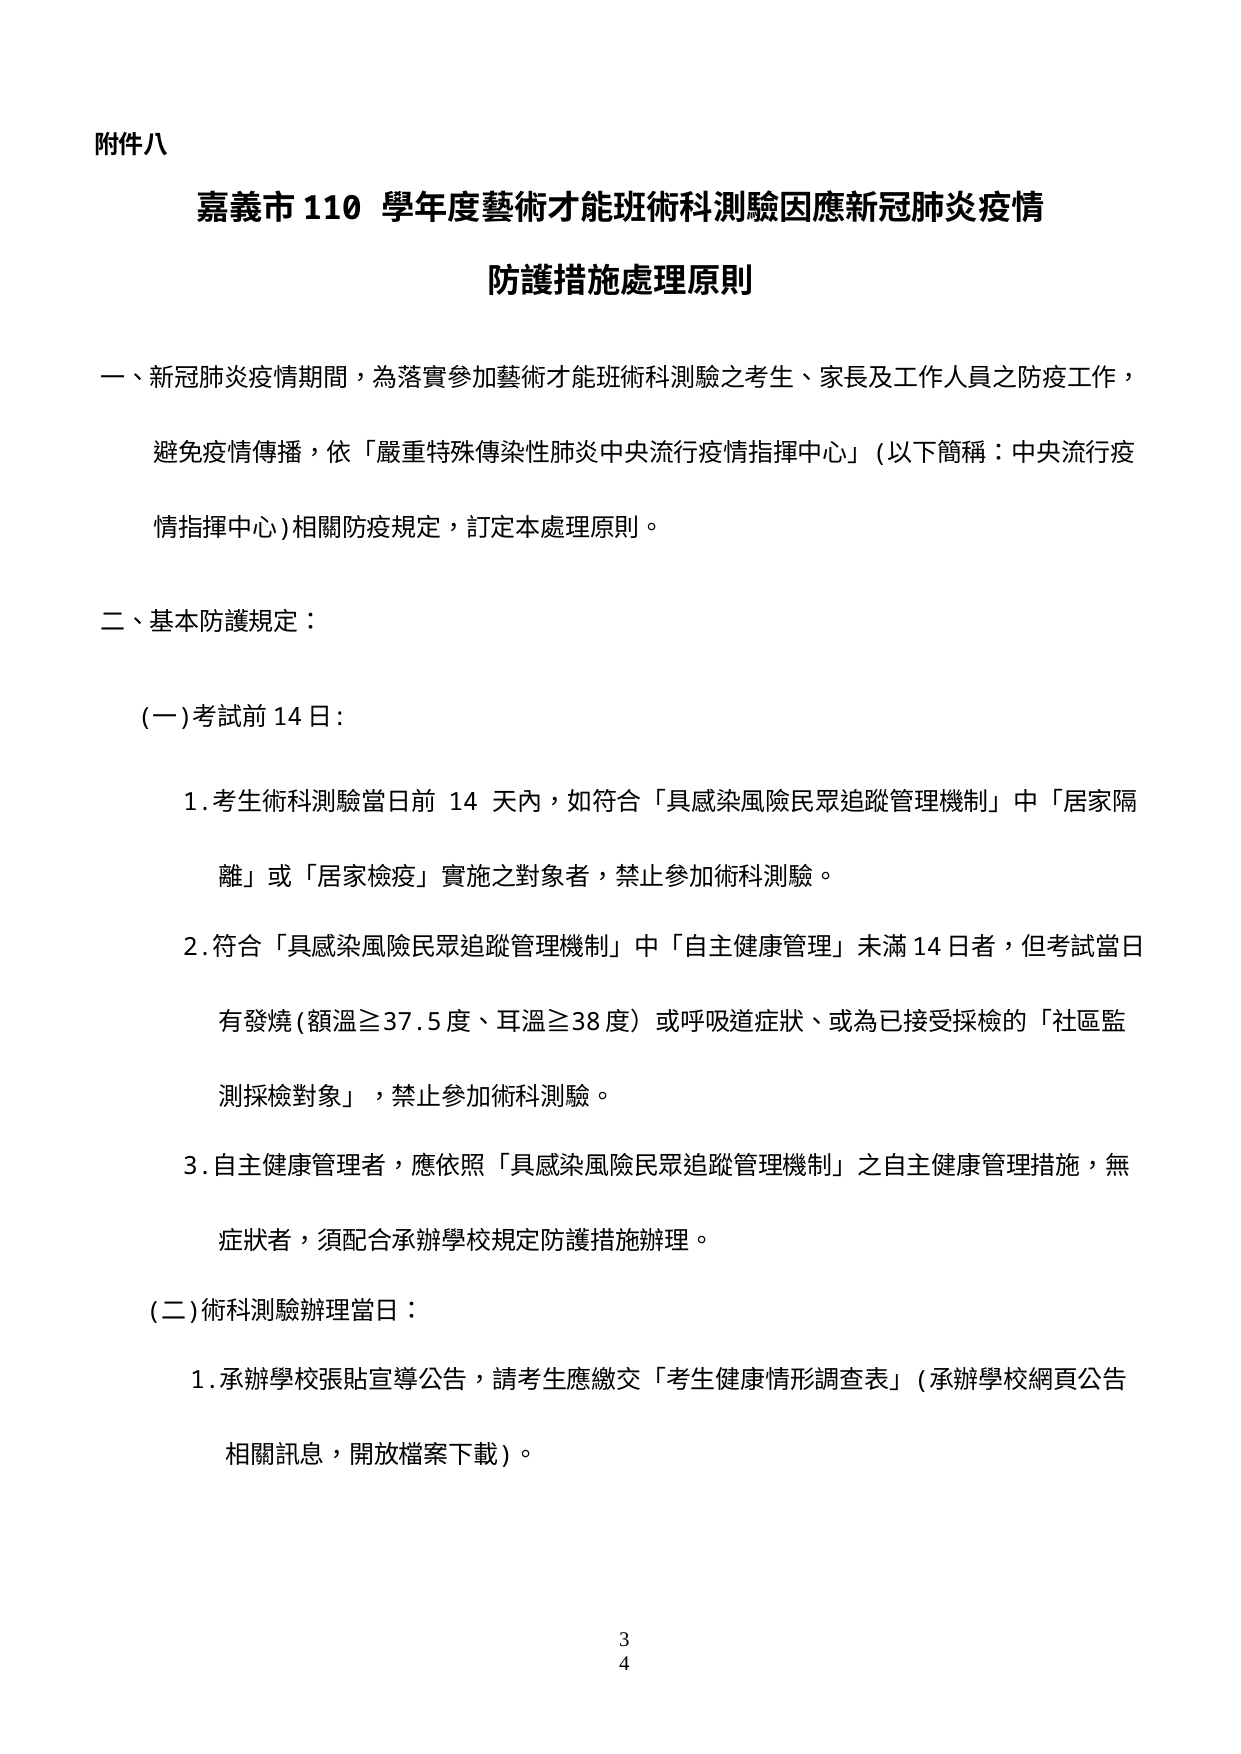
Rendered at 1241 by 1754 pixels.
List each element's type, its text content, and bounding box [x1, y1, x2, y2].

text 2.符合「具感染風險民眾追蹤管理機制」中「自主健康管理」未滿14日者，但考試當日有發燒(額溫≧37.5度、耳溫≧38度）或呼吸道症狀、或為已接受採檢的「社區監測採檢對象」，禁止參加術科測驗。 [183, 902, 1146, 1115]
text 嘉義市110 學年度藝術才能班術科測驗因應新冠肺炎疫情 [94, 163, 1146, 226]
text 一、新冠肺炎疫情期間，為落實參加藝術才能班術科測驗之考生、家長及工作人員之防疫工作，避免疫情傳播，依「嚴重特殊傳染性肺炎中央流行疫情指揮中心」(以下簡稱：中央流行疫情指揮中心)相關防疫規定，訂定本處理原則。 [100, 333, 1146, 546]
text (二)術科測驗辦理當日： [146, 1267, 1146, 1329]
text 1.承辦學校張貼宣導公告，請考生應繳交「考生健康情形調查表」(承辦學校網頁公告相關訊息，開放檔案下載)。 [190, 1336, 1146, 1474]
text 3.自主健康管理者，應依照「具感染風險民眾追蹤管理機制」之自主健康管理措施，無症狀者，須配合承辦學校規定防護措施辦理。 [183, 1122, 1146, 1259]
text (一)考試前14日: [138, 673, 1146, 736]
text 附件八 [94, 101, 1146, 163]
text 1.考生術科測驗當日前 14 天內，如符合「具感染風險民眾追蹤管理機制」中「居家隔離」或「居家檢疫」實施之對象者，禁止參加術科測驗。 [183, 758, 1146, 895]
text 防護措施處理原則 [94, 236, 1146, 299]
text 二、基本防護規定： [100, 578, 1146, 641]
